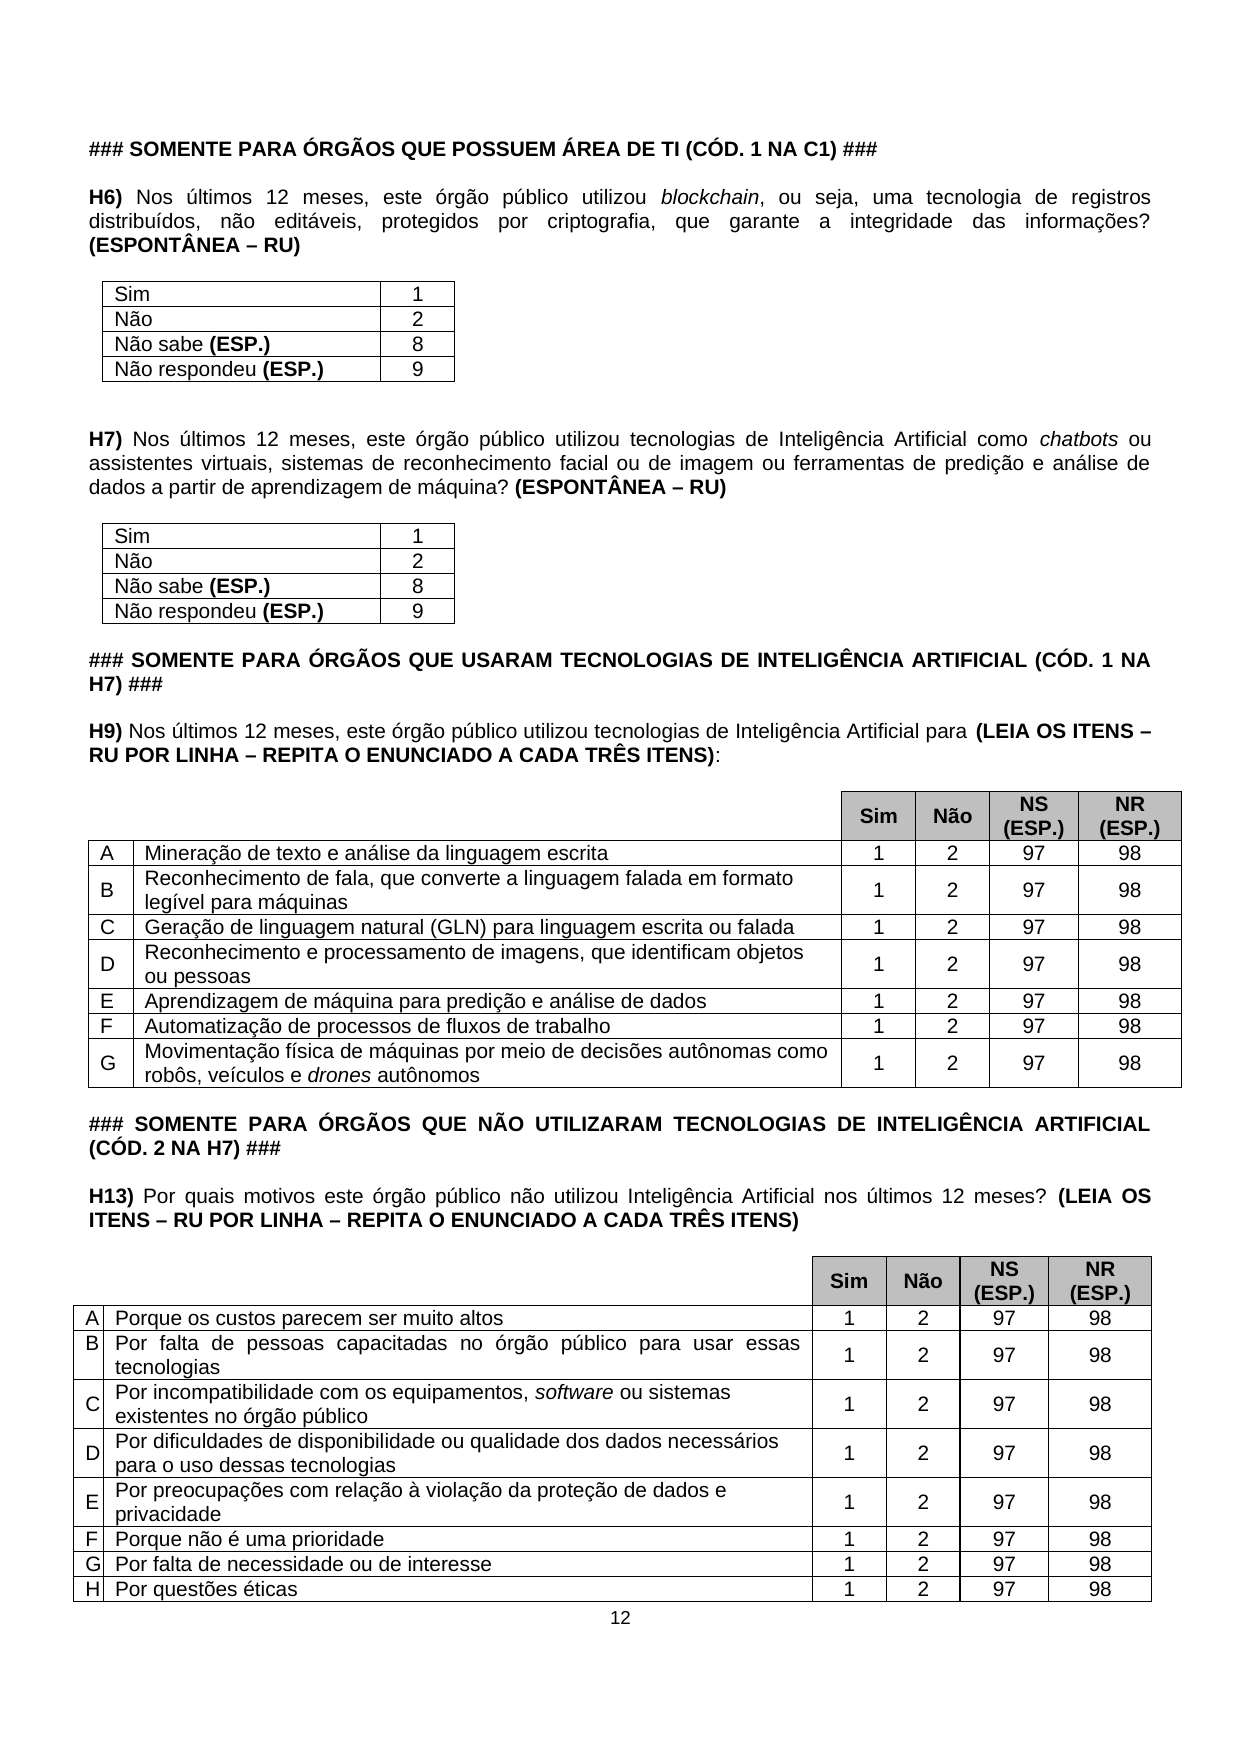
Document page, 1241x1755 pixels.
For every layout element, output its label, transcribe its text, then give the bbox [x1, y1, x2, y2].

table_cell 98 [1049, 1380, 1151, 1428]
table_cell Porque não é uma prioridade [104, 1527, 812, 1551]
table_cell 9 [381, 599, 454, 622]
table_cell E [74, 1478, 103, 1526]
table_cell 2 [916, 1039, 989, 1087]
table_cell 97 [990, 841, 1078, 865]
table_cell 97 [990, 866, 1078, 914]
table_cell Automatização de processos de fluxos de trabalho [134, 1014, 841, 1038]
table_cell A [74, 1306, 103, 1330]
table_cell 97 [961, 1331, 1048, 1379]
table_cell 2 [916, 841, 989, 865]
table_cell 2 [887, 1429, 959, 1477]
table_cell 8 [381, 574, 454, 597]
table_cell 98 [1079, 989, 1181, 1013]
table_cell 97 [961, 1429, 1048, 1477]
table_cell 1 [842, 1039, 915, 1087]
table_cell 97 [990, 1014, 1078, 1038]
table_header NR (ESP.) [1049, 1257, 1151, 1305]
table_cell 98 [1079, 915, 1181, 939]
table_cell Não sabe (ESP.) [103, 574, 380, 597]
table_cell 2 [916, 989, 989, 1013]
table_cell 97 [961, 1527, 1048, 1551]
table_header NR (ESP.) [1079, 792, 1181, 840]
table_cell 2 [916, 866, 989, 914]
table_cell Por incompatibilidade com os equipamentos, software ou sistemas existentes no órgão público [104, 1380, 812, 1428]
table_cell Não [103, 307, 380, 331]
table_cell 8 [381, 332, 454, 356]
table_header 1 [381, 524, 454, 547]
table_header [74, 1256, 812, 1305]
table_header Não [887, 1257, 959, 1305]
table_cell 97 [990, 940, 1078, 988]
text H9) Nos últimos 12 meses, este órgão público utilizou tecnologias de Inteligência Artificial para (LEIA OS ITENS – RU POR LINHA – REPITA O ENUNCIADO A CADA TRÊS ITENS): [89, 719, 1152, 767]
table_cell D [74, 1429, 103, 1477]
table_cell 1 [842, 841, 915, 865]
table_cell 1 [842, 1014, 915, 1038]
table_header NS (ESP.) [990, 792, 1078, 840]
table_cell Movimentação física de máquinas por meio de decisões autônomas como robôs, veículos e drones autônomos [134, 1039, 841, 1087]
table_cell Por falta de pessoas capacitadas no órgão público para usar essas tecnologias [104, 1331, 812, 1379]
table_cell 97 [990, 1039, 1078, 1087]
table_header [89, 791, 841, 840]
table_cell 2 [887, 1527, 959, 1551]
table_cell 1 [842, 915, 915, 939]
table_header Sim [842, 792, 915, 840]
table_cell A [89, 841, 133, 865]
table_cell F [89, 1014, 133, 1038]
table_cell 2 [887, 1380, 959, 1428]
table_cell 1 [813, 1331, 886, 1379]
table_cell 97 [961, 1577, 1048, 1601]
text H7) Nos últimos 12 meses, este órgão público utilizou tecnologias de Inteligência Artificial como chatbots ou assistentes virtuais, sistemas de reconhecimento facial ou de imagem ou ferramentas de predição e análise de dados a partir de aprendizagem de máquina? (ESPONTÂNEA – RU) [89, 427, 1152, 498]
table_cell Reconhecimento de fala, que converte a linguagem falada em formato legível para máquinas [134, 866, 841, 914]
table_cell 1 [813, 1380, 886, 1428]
table_cell 1 [813, 1306, 886, 1330]
table_cell Por preocupações com relação à violação da proteção de dados e privacidade [104, 1478, 812, 1526]
table_cell 97 [990, 989, 1078, 1013]
table_header Não [916, 792, 989, 840]
table_cell 98 [1079, 940, 1181, 988]
table_cell Mineração de texto e análise da linguagem escrita [134, 841, 841, 865]
table_cell 1 [813, 1577, 886, 1601]
table_cell 2 [916, 940, 989, 988]
table_cell 2 [887, 1478, 959, 1526]
table_cell 98 [1049, 1577, 1151, 1601]
table_cell Não respondeu (ESP.) [103, 599, 380, 622]
table_cell 9 [381, 357, 454, 381]
text H13) Por quais motivos este órgão público não utilizou Inteligência Artificial nos últimos 12 meses? (LEIA OS ITENS – RU POR LINHA – REPITA O ENUNCIADO A CADA TRÊS ITENS) [89, 1184, 1152, 1232]
table_cell C [74, 1380, 103, 1428]
table_cell 97 [961, 1552, 1048, 1576]
table_cell 2 [916, 1014, 989, 1038]
table_cell 1 [842, 866, 915, 914]
table_cell 98 [1049, 1527, 1151, 1551]
table_cell G [74, 1552, 103, 1576]
table_cell B [89, 866, 133, 914]
table_cell E [89, 989, 133, 1013]
table_cell 1 [813, 1552, 886, 1576]
table_cell 97 [990, 915, 1078, 939]
table_cell B [74, 1331, 103, 1379]
table_cell G [89, 1039, 133, 1087]
table_cell 97 [961, 1380, 1048, 1428]
table_cell Geração de linguagem natural (GLN) para linguagem escrita ou falada [134, 915, 841, 939]
table_cell F [74, 1527, 103, 1551]
table_cell C [89, 915, 133, 939]
table_cell 2 [887, 1552, 959, 1576]
table_cell D [89, 940, 133, 988]
table_header NS (ESP.) [961, 1257, 1048, 1305]
text ### SOMENTE PARA ÓRGÃOS QUE POSSUEM ÁREA DE TI (CÓD. 1 NA C1) ### [89, 137, 1152, 161]
table_cell 98 [1049, 1478, 1151, 1526]
table_cell 98 [1049, 1552, 1151, 1576]
table_header Sim [103, 524, 380, 547]
table_cell 97 [961, 1478, 1048, 1526]
table_cell 98 [1079, 1039, 1181, 1087]
table_cell Reconhecimento e processamento de imagens, que identificam objetos ou pessoas [134, 940, 841, 988]
table_cell Não respondeu (ESP.) [103, 357, 380, 381]
table_cell 98 [1079, 866, 1181, 914]
text H6) Nos últimos 12 meses, este órgão público utilizou blockchain, ou seja, uma tecnologia de registros distribuídos, não editáveis, protegidos por criptografia, que garante a integridade das informações? (ESPONTÂNEA – RU) [89, 185, 1152, 257]
table_cell 98 [1079, 1014, 1181, 1038]
table_cell 98 [1049, 1429, 1151, 1477]
table_cell 1 [842, 940, 915, 988]
table_cell 2 [887, 1577, 959, 1601]
table_cell 2 [887, 1306, 959, 1330]
text ### SOMENTE PARA ÓRGÃOS QUE NÃO UTILIZARAM TECNOLOGIAS DE INTELIGÊNCIA ARTIFICIAL (CÓD. 2 NA H7) ### [89, 1112, 1152, 1160]
table_cell Porque os custos parecem ser muito altos [104, 1306, 812, 1330]
table_cell Por falta de necessidade ou de interesse [104, 1552, 812, 1576]
table_cell 1 [842, 989, 915, 1013]
table_cell 98 [1079, 841, 1181, 865]
table_cell 98 [1049, 1331, 1151, 1379]
table_cell 98 [1049, 1306, 1151, 1330]
table_cell H [74, 1577, 103, 1601]
table_cell Por dificuldades de disponibilidade ou qualidade dos dados necessários para o uso dessas tecnologias [104, 1429, 812, 1477]
table_header Sim [813, 1257, 886, 1305]
table_cell 1 [813, 1478, 886, 1526]
table_cell 1 [813, 1527, 886, 1551]
table_cell 2 [381, 549, 454, 572]
table_cell 2 [381, 307, 454, 331]
table_cell 97 [961, 1306, 1048, 1330]
table_cell 2 [916, 915, 989, 939]
table_cell Por questões éticas [104, 1577, 812, 1601]
table_header Sim [103, 282, 380, 306]
table_cell Não sabe (ESP.) [103, 332, 380, 356]
text ### SOMENTE PARA ÓRGÃOS QUE USARAM TECNOLOGIAS DE INTELIGÊNCIA ARTIFICIAL (CÓD. 1 NA H7) ### [89, 647, 1152, 695]
table_cell Aprendizagem de máquina para predição e análise de dados [134, 989, 841, 1013]
table_cell 2 [887, 1331, 959, 1379]
table_header 1 [381, 282, 454, 306]
table_cell Não [103, 549, 380, 572]
table_cell 1 [813, 1429, 886, 1477]
